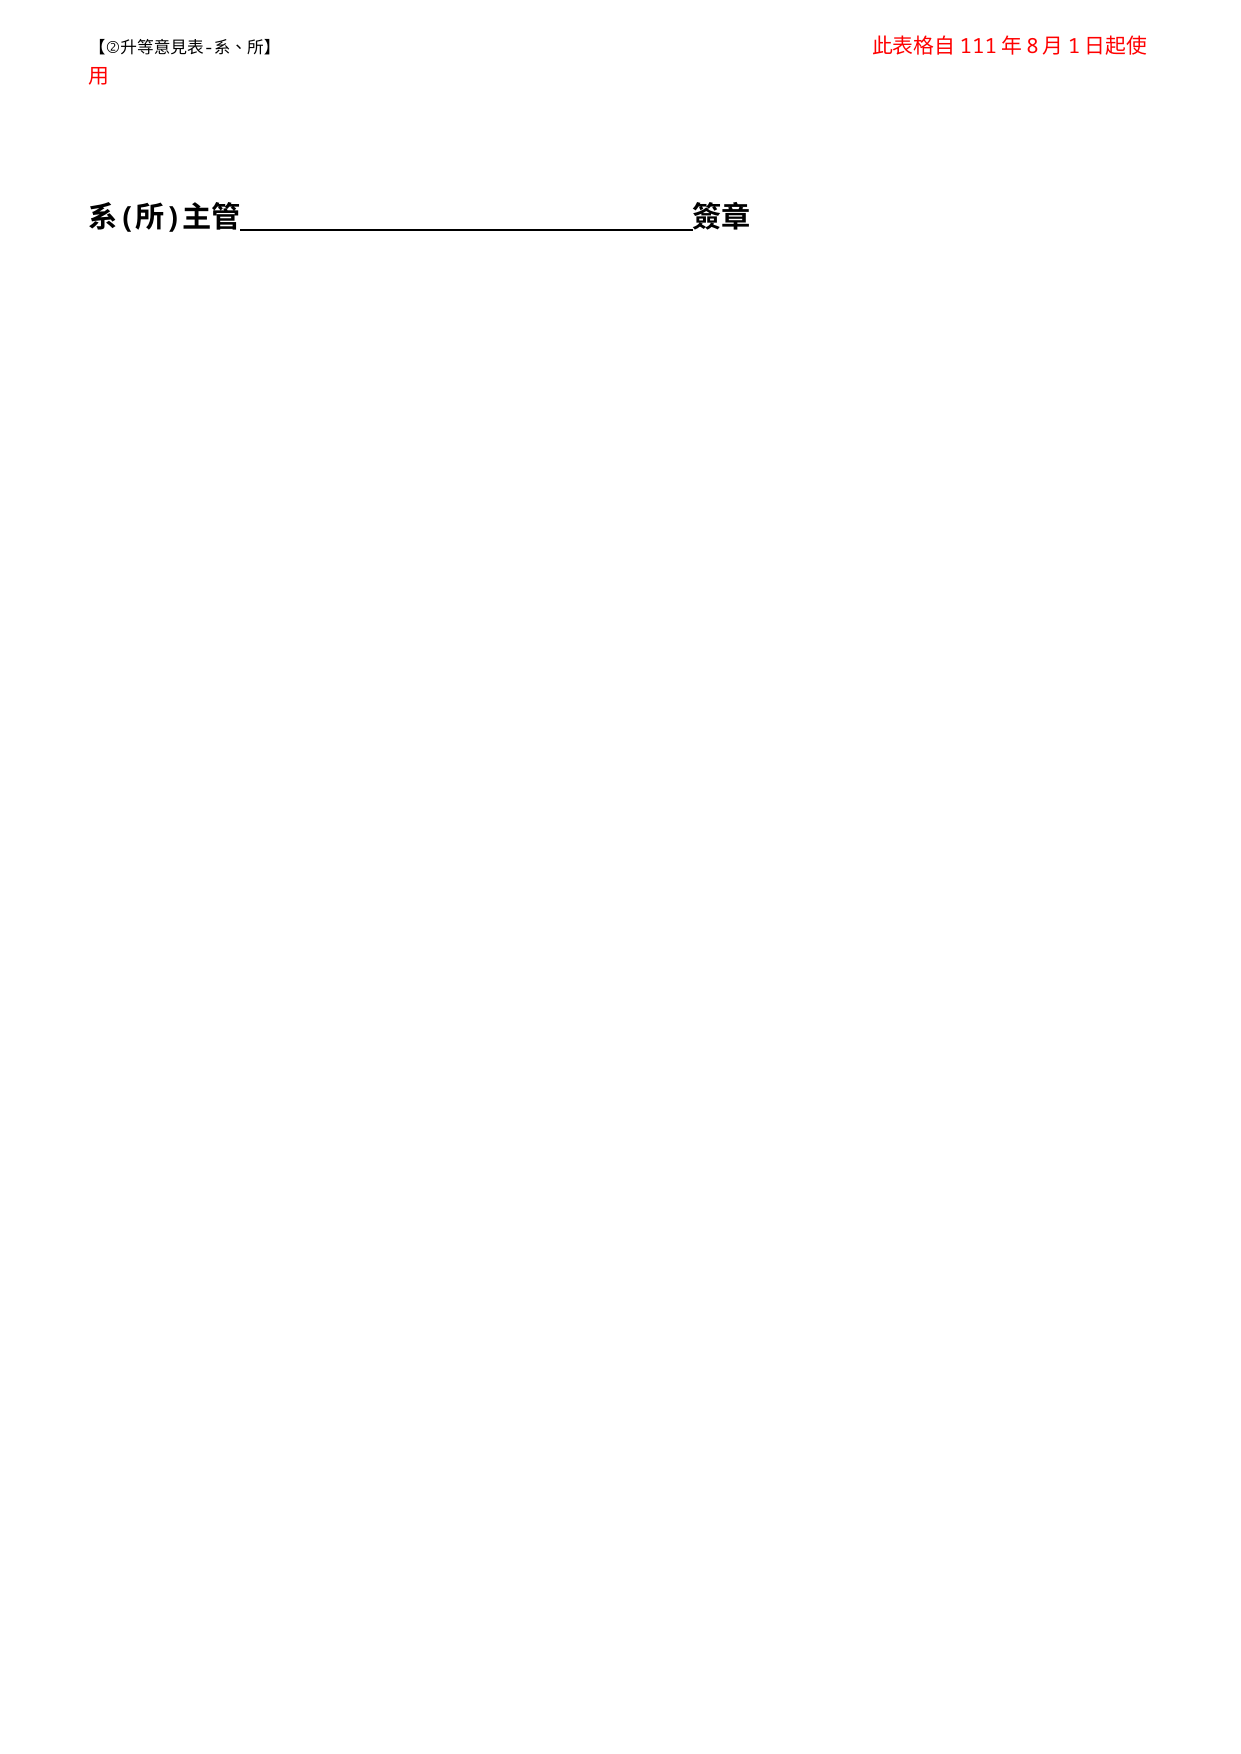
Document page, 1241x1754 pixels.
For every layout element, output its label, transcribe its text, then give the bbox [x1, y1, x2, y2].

text 系(所)主管 簽章 [89, 173, 1152, 235]
